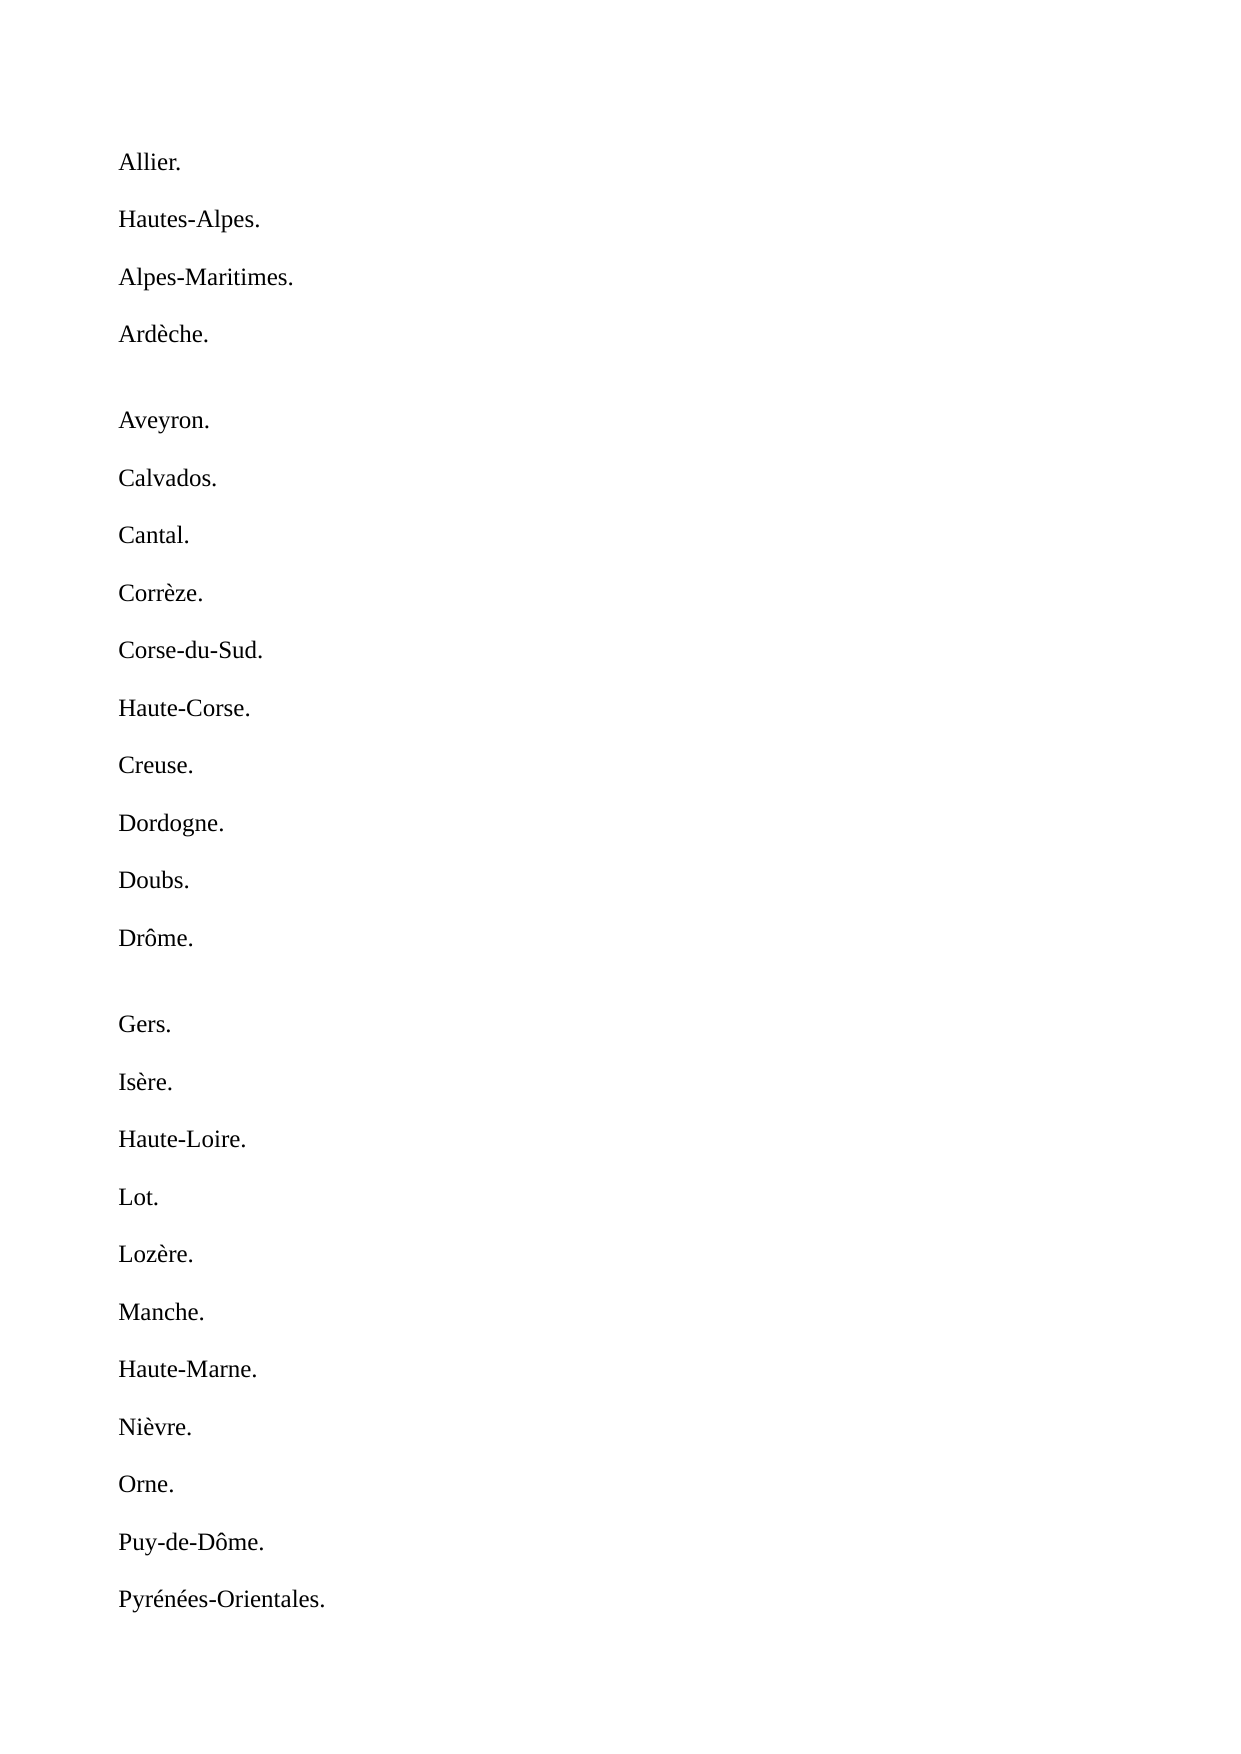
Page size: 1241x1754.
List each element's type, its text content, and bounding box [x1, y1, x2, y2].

text Lot. [118, 1182, 1122, 1211]
text Corrèze. [118, 578, 1122, 607]
text Gers. [118, 1009, 1122, 1038]
text Nièvre. [118, 1412, 1122, 1441]
text Creuse. [118, 751, 1122, 779]
text Isère. [118, 1067, 1122, 1096]
text Lozère. [118, 1239, 1122, 1268]
text Haute-Marne. [118, 1354, 1122, 1383]
text Haute-Corse. [118, 693, 1122, 722]
text Puy-de-Dôme. [118, 1527, 1122, 1556]
text Haute-Loire. [118, 1124, 1122, 1153]
text Allier. [118, 147, 1122, 176]
text Dordogne. [118, 808, 1122, 837]
text Cantal. [118, 521, 1122, 549]
text Manche. [118, 1297, 1122, 1326]
text Alpes-Maritimes. [118, 262, 1122, 291]
text Calvados. [118, 463, 1122, 492]
text Doubs. [118, 866, 1122, 894]
text Hautes-Alpes. [118, 204, 1122, 233]
text Ardèche. [118, 319, 1122, 348]
text Aveyron. [118, 406, 1122, 434]
text Orne. [118, 1469, 1122, 1498]
text Drôme. [118, 923, 1122, 952]
text Pyrénées-Orientales. [118, 1584, 1122, 1613]
text Corse-du-Sud. [118, 636, 1122, 664]
